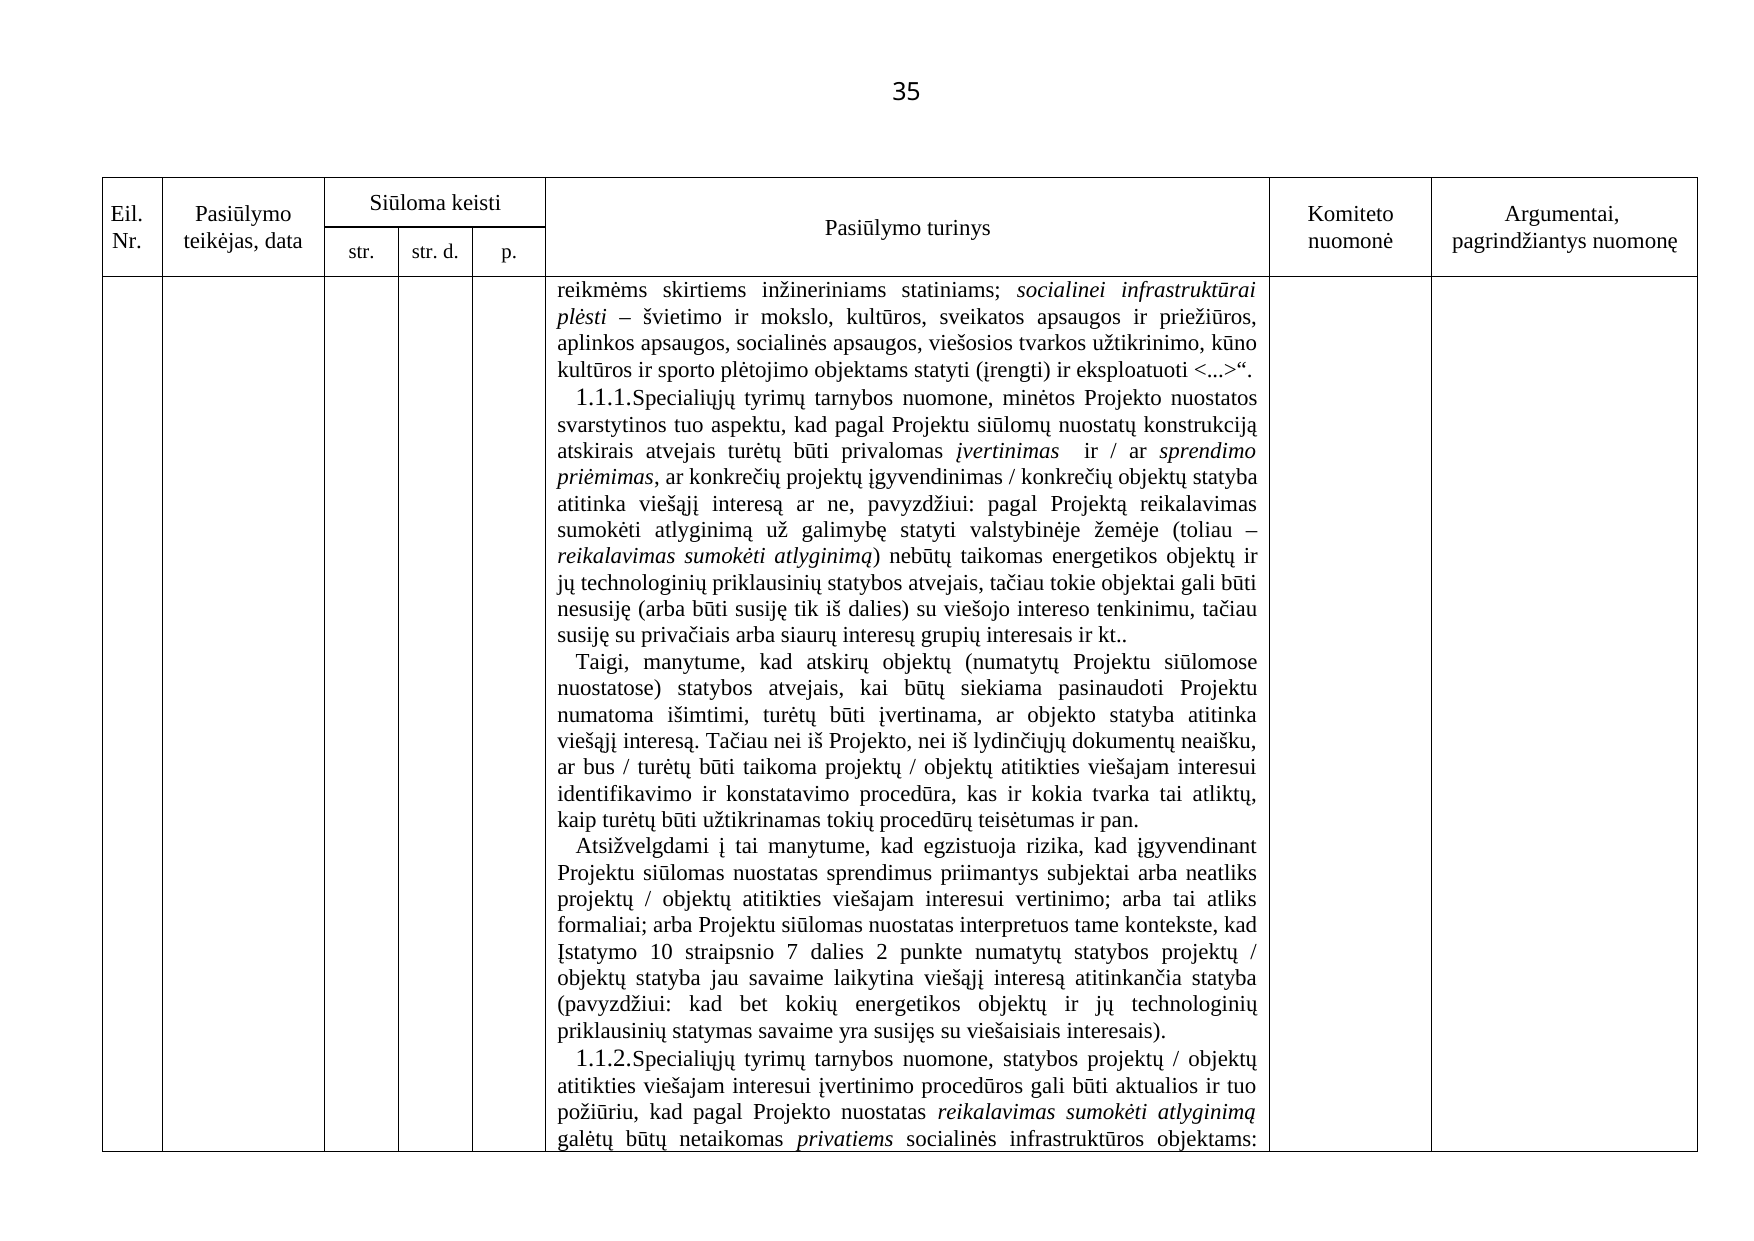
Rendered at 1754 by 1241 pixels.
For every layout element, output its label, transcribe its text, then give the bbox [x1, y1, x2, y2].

table_header Komiteto nuomonė [1270, 178, 1431, 276]
table_cell str. d. [399, 228, 472, 276]
table_cell [1270, 277, 1431, 1151]
table_header Pasiūlymo turinys [546, 178, 1269, 276]
table_header Siūloma keisti [325, 178, 545, 226]
table_header Eil. Nr. [103, 178, 162, 276]
table_cell [163, 277, 324, 1151]
table_cell [103, 277, 162, 1151]
table_header Pasiūlymo teikėjas, data [163, 178, 324, 276]
table_header Argumentai, pagrindžiantys nuomonę [1432, 178, 1697, 276]
table_cell [325, 277, 398, 1151]
table_cell reikmėms skirtiems inžineriniams statiniams; socialinei infrastruktūrai plėsti – švietimo ir mokslo, kultūros, sveikatos apsaugos ir priežiūros, aplinkos apsaugos, socialinės apsaugos, viešosios tvarkos užtikrinimo, kūno kultūros ir sporto plėtojimo objektams statyti (įrengti) ir eksploatuoti <...>“. Specialiųjų tyrimų tarnybos nuomone, minėtos Projekto nuostatos svarstytinos tuo aspektu, kad pagal Projektu siūlomų nuostatų konstrukciją atskirais atvejais turėtų būti privalomas įvertinimas ir / ar sprendimo priėmimas, ar konkrečių projektų įgyvendinimas / konkrečių objektų statyba atitinka viešąjį interesą ar ne, pavyzdžiui: pagal Projektą reikalavimas sumokėti atlyginimą už galimybę statyti valstybinėje žemėje (toliau – reikalavimas sumokėti atlyginimą) nebūtų taikomas energetikos objektų ir jų technologinių priklausinių statybos atvejais, tačiau tokie objektai gali būti nesusiję (arba būti susiję tik iš dalies) su viešojo intereso tenkinimu, tačiau susiję su privačiais arba siaurų interesų grupių interesais ir kt.. Taigi, manytume, kad atskirų objektų (numatytų Projektu siūlomose nuostatose) statybos atvejais, kai būtų siekiama pasinaudoti Projektu numatoma išimtimi, turėtų būti įvertinama, ar objekto statyba atitinka viešąjį interesą. Tačiau nei iš Projekto, nei iš lydinčiųjų dokumentų neaišku, ar bus / turėtų būti taikoma projektų / objektų atitikties viešajam interesui identifikavimo ir konstatavimo procedūra, kas ir kokia tvarka tai atliktų, kaip turėtų būti užtikrinamas tokių procedūrų teisėtumas ir pan. Atsižvelgdami į tai manytume, kad egzistuoja rizika, kad įgyvendinant Projektu siūlomas nuostatas sprendimus priimantys subjektai arba neatliks projektų / objektų atitikties viešajam interesui vertinimo; arba tai atliks formaliai; arba Projektu siūlomas nuostatas interpretuos tame kontekste, kad Įstatymo 10 straipsnio 7 dalies 2 punkte numatytų statybos projektų / objektų statyba jau savaime laikytina viešąjį interesą atitinkančia statyba (pavyzdžiui: kad bet kokių energetikos objektų ir jų technologinių priklausinių statymas savaime yra susijęs su viešaisiais interesais). Specialiųjų tyrimų tarnybos nuomone, statybos projektų / objektų atitikties viešajam interesui įvertinimo procedūros gali būti aktualios ir tuo požiūriu, kad pagal Projekto nuostatas reikalavimas sumokėti atlyginimą galėtų būtų netaikomas privatiems socialinės infrastruktūros objektams: [546, 277, 1269, 1151]
table_cell [399, 277, 472, 1151]
table_cell [473, 277, 545, 1151]
table_cell [1432, 277, 1697, 1151]
table_cell str. [325, 228, 398, 276]
table_cell p. [473, 228, 545, 276]
